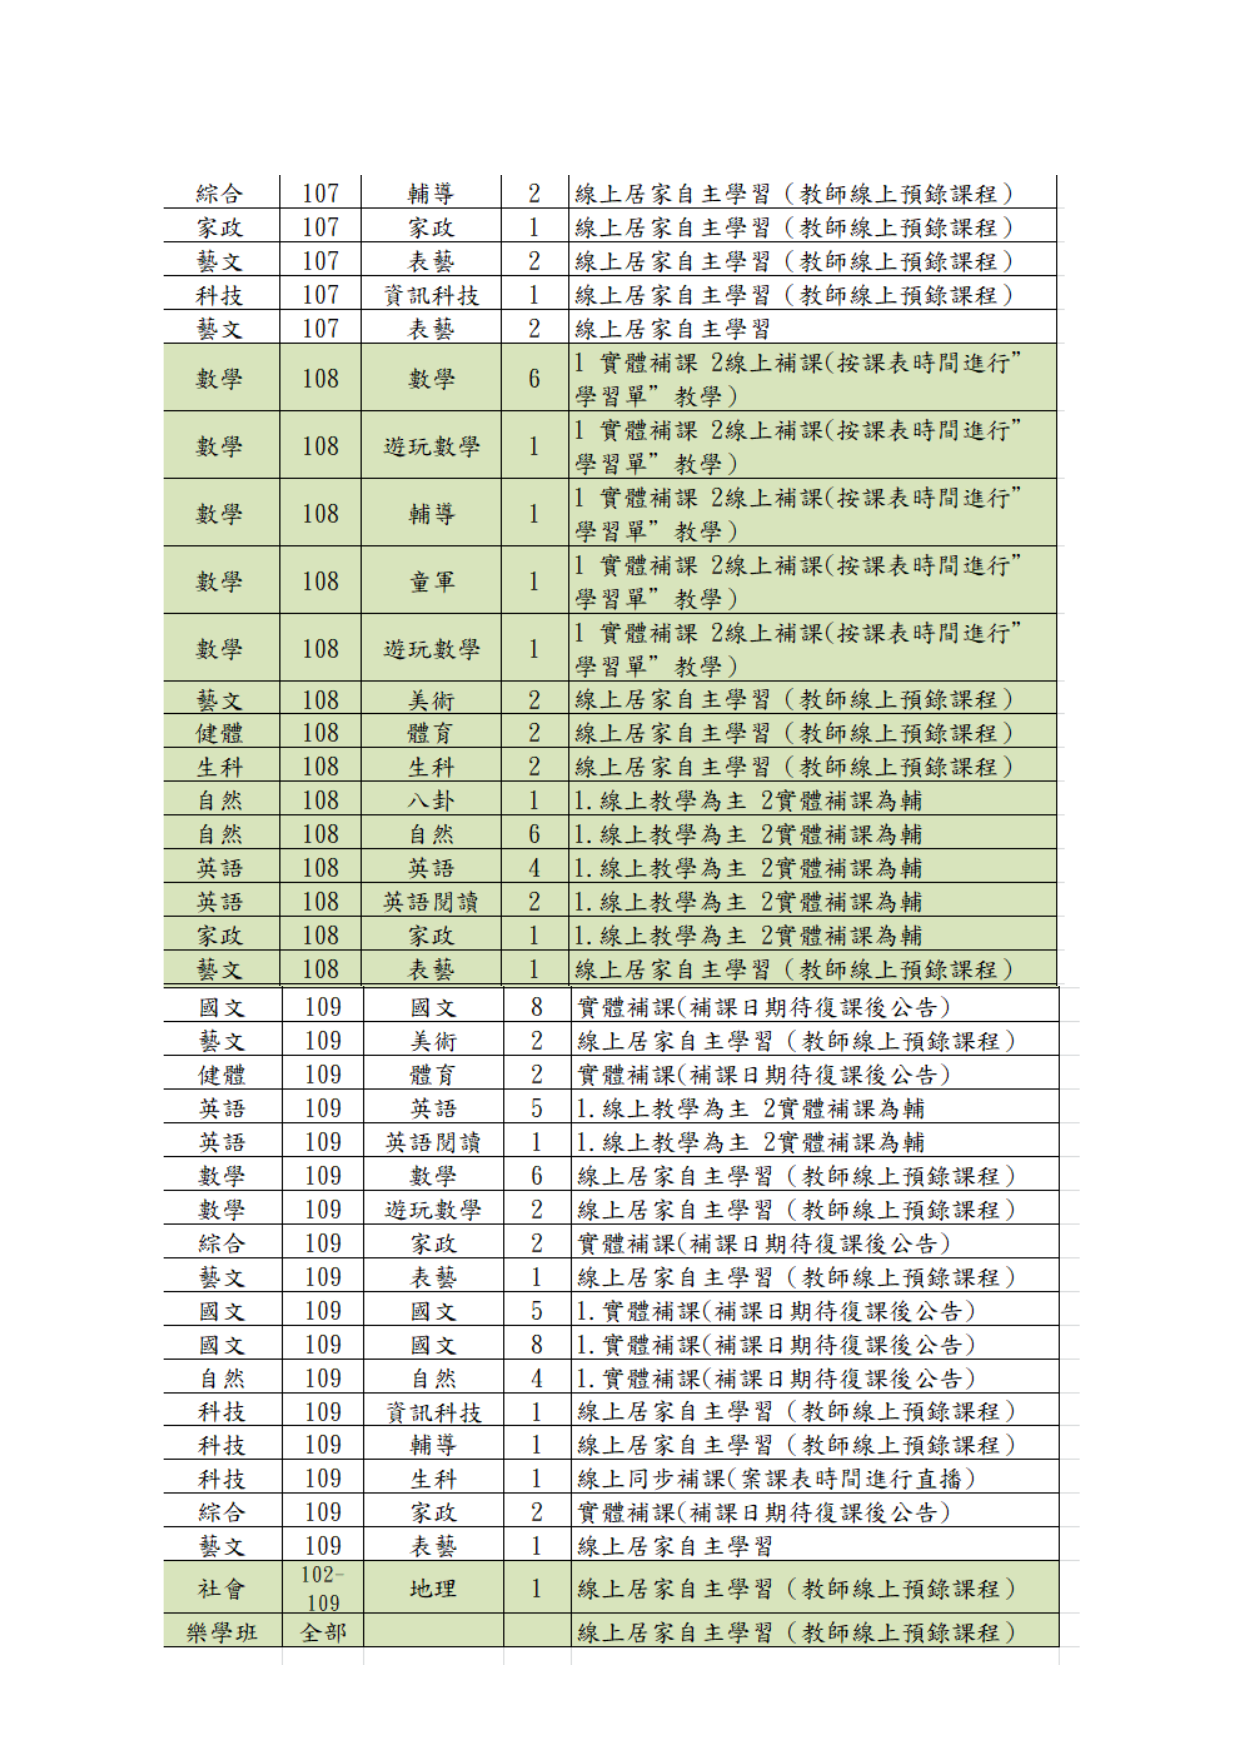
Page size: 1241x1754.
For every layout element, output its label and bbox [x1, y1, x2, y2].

picture [163, 175, 1080, 1665]
